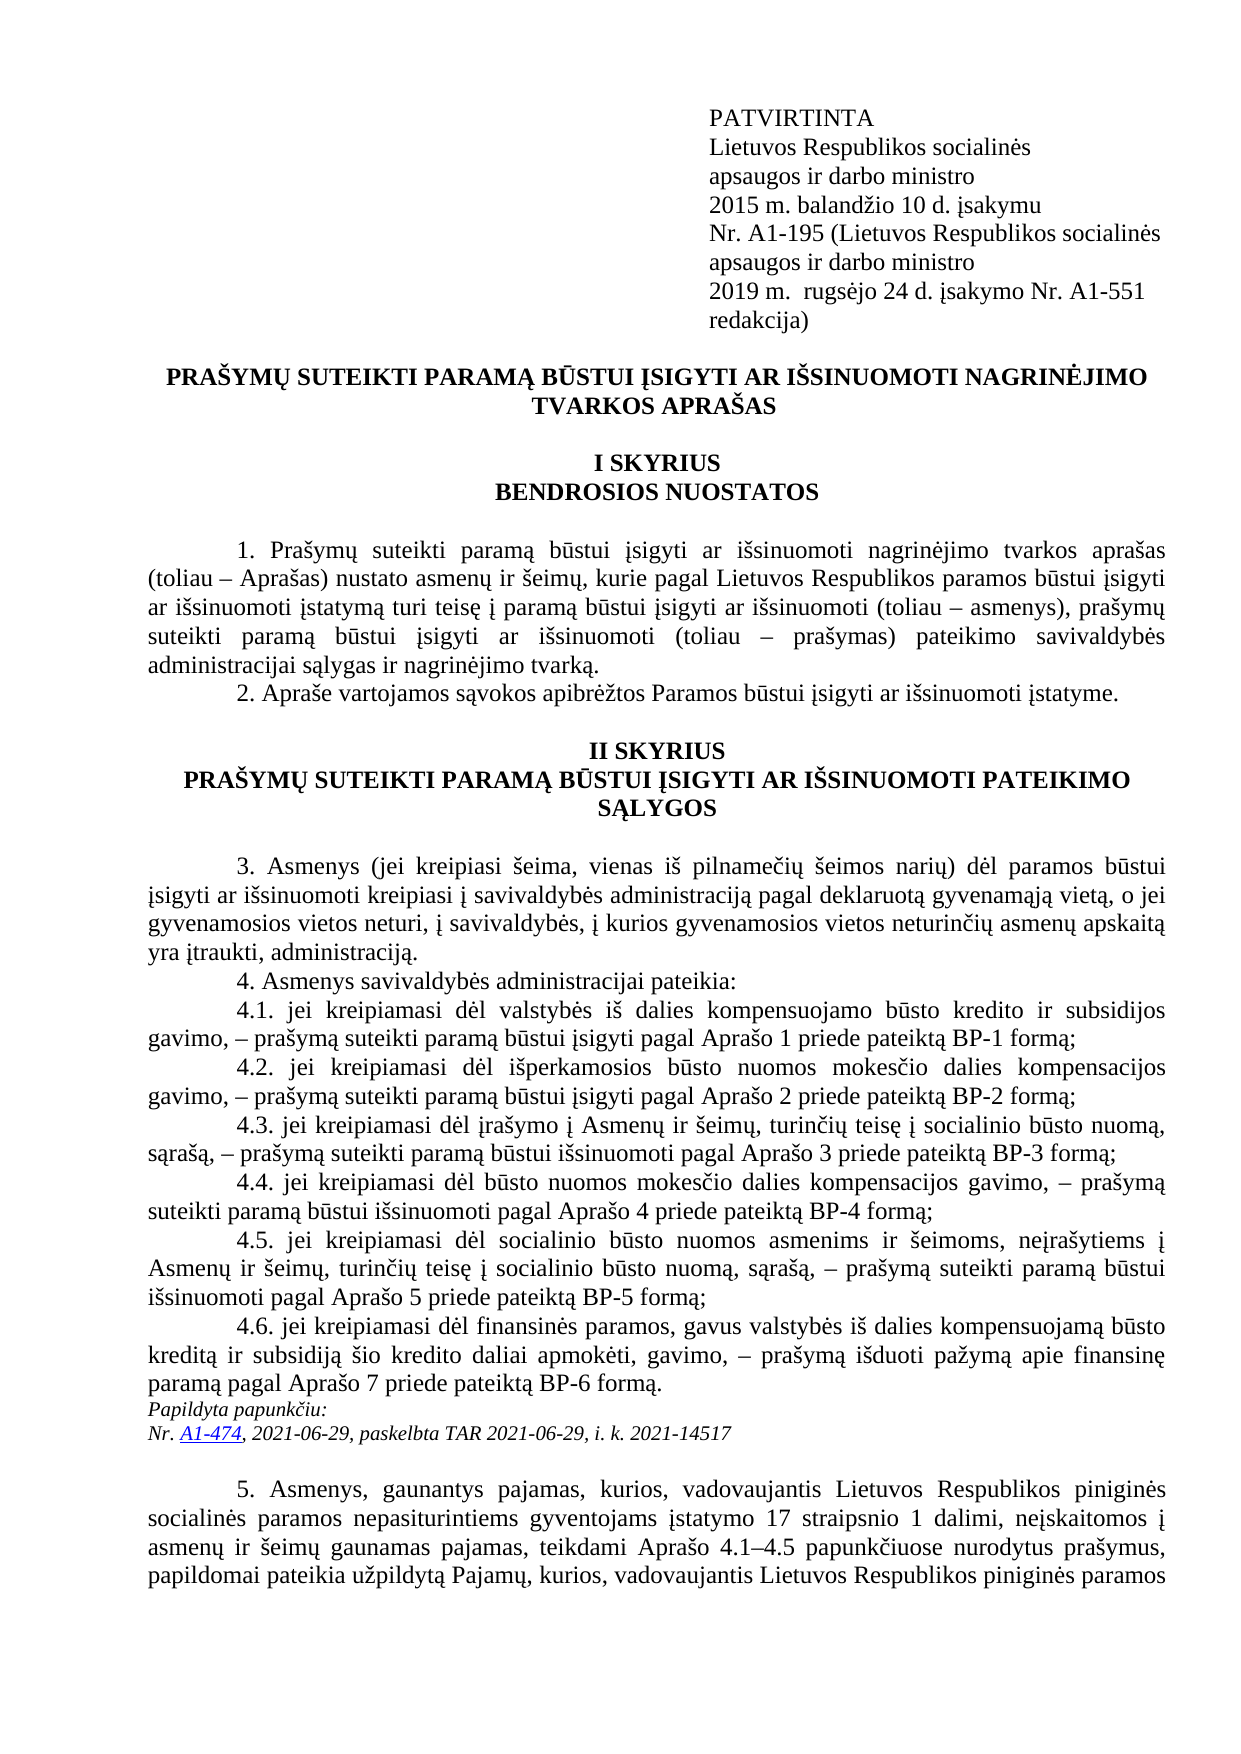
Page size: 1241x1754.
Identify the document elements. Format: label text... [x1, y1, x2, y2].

text 2. Apraše vartojamos sąvokos apibrėžtos Paramos būstui įsigyti ar išsinuomoti įstatyme. [148, 678, 1167, 707]
text 2015 m. balandžio 10 d. įsakymu [709, 190, 1167, 218]
text II SKYRIUS [148, 736, 1167, 765]
text Nr. A1-474, 2021-06-29, paskelbta TAR 2021-06-29, i. k. 2021-14517 [148, 1421, 1167, 1445]
text 5. Asmenys, gaunantys pajamas, kurios, vadovaujantis Lietuvos Respublikos piniginės socialinės paramos nepasiturintiems gyventojams įstatymo 17 straipsnio 1 dalimi, neįskaitomos į asmenų ir šeimų gaunamas pajamas, teikdami Aprašo 4.1–4.5 papunkčiuose nurodytus prašymus, papildomai pateikia užpildytą Pajamų, kurios, vadovaujantis Lietuvos Respublikos piniginės paramos [148, 1474, 1167, 1589]
text PRAŠYMŲ SUTEIKTI PARAMĄ BŪSTUI ĮSIGYTI AR IŠSINUOMOTI NAGRINĖJIMO TVARKOS APRAŠAS [148, 362, 1167, 420]
text 4.4. jei kreipiamasi dėl būsto nuomos mokesčio dalies kompensacijos gavimo, – prašymą suteikti paramą būstui išsinuomoti pagal Aprašo 4 priede pateiktą BP-4 formą; [148, 1167, 1167, 1225]
text 4.1. jei kreipiamasi dėl valstybės iš dalies kompensuojamo būsto kredito ir subsidijos gavimo, – prašymą suteikti paramą būstui įsigyti pagal Aprašo 1 priede pateiktą BP-1 formą; [148, 995, 1167, 1052]
text 4.3. jei kreipiamasi dėl įrašymo į Asmenų ir šeimų, turinčių teisę į socialinio būsto nuomą, sąrašą, – prašymą suteikti paramą būstui išsinuomoti pagal Aprašo 3 priede pateiktą BP-3 formą; [148, 1110, 1167, 1167]
text apsaugos ir darbo ministro [709, 161, 1167, 190]
text BENDROSIOS NUOSTATOS [148, 477, 1167, 506]
text 3. Asmenys (jei kreipiasi šeima, vienas iš pilnamečių šeimos narių) dėl paramos būstui įsigyti ar išsinuomoti kreipiasi į savivaldybės administraciją pagal deklaruotą gyvenamąją vietą, o jei gyvenamosios vietos neturi, į savivaldybės, į kurios gyvenamosios vietos neturinčių asmenų apskaitą yra įtraukti, administraciją. [148, 851, 1167, 966]
text Patvirtinta [709, 103, 1167, 132]
text Lietuvos Respublikos socialinės [709, 132, 1167, 161]
text 4.2. jei kreipiamasi dėl išperkamosios būsto nuomos mokesčio dalies kompensacijos gavimo, – prašymą suteikti paramą būstui įsigyti pagal Aprašo 2 priede pateiktą BP-2 formą; [148, 1052, 1167, 1110]
text 4.6. jei kreipiamasi dėl finansinės paramos, gavus valstybės iš dalies kompensuojamą būsto kreditą ir subsidiją šio kredito daliai apmokėti, gavimo, – prašymą išduoti pažymą apie finansinę paramą pagal Aprašo 7 priede pateiktą BP-6 formą. [148, 1311, 1167, 1397]
text I SKYRIUS [148, 448, 1167, 477]
text Papildyta papunkčiu: [148, 1397, 1167, 1421]
text PRAŠYMŲ SUTEIKTI PARAMĄ BŪSTUI ĮSIGYTI AR IŠSINUOMOTI PATEIKIMO SĄLYGOS [148, 765, 1167, 822]
text 4. Asmenys savivaldybės administracijai pateikia: [148, 966, 1167, 995]
text redakcija) [709, 305, 1167, 333]
text 2019 m. rugsėjo 24 d. įsakymo Nr. A1-551 [709, 276, 1167, 305]
text Nr. A1-195 (Lietuvos Respublikos socialinės apsaugos ir darbo ministro [709, 218, 1167, 276]
text 4.5. jei kreipiamasi dėl socialinio būsto nuomos asmenims ir šeimoms, neįrašytiems į Asmenų ir šeimų, turinčių teisę į socialinio būsto nuomą, sąrašą, – prašymą suteikti paramą būstui išsinuomoti pagal Aprašo 5 priede pateiktą BP-5 formą; [148, 1225, 1167, 1311]
text 1. Prašymų suteikti paramą būstui įsigyti ar išsinuomoti nagrinėjimo tvarkos aprašas (toliau – Aprašas) nustato asmenų ir šeimų, kurie pagal Lietuvos Respublikos paramos būstui įsigyti ar išsinuomoti įstatymą turi teisę į paramą būstui įsigyti ar išsinuomoti (toliau – asmenys), prašymų suteikti paramą būstui įsigyti ar išsinuomoti (toliau – prašymas) pateikimo savivaldybės administracijai sąlygas ir nagrinėjimo tvarką. [148, 535, 1167, 678]
